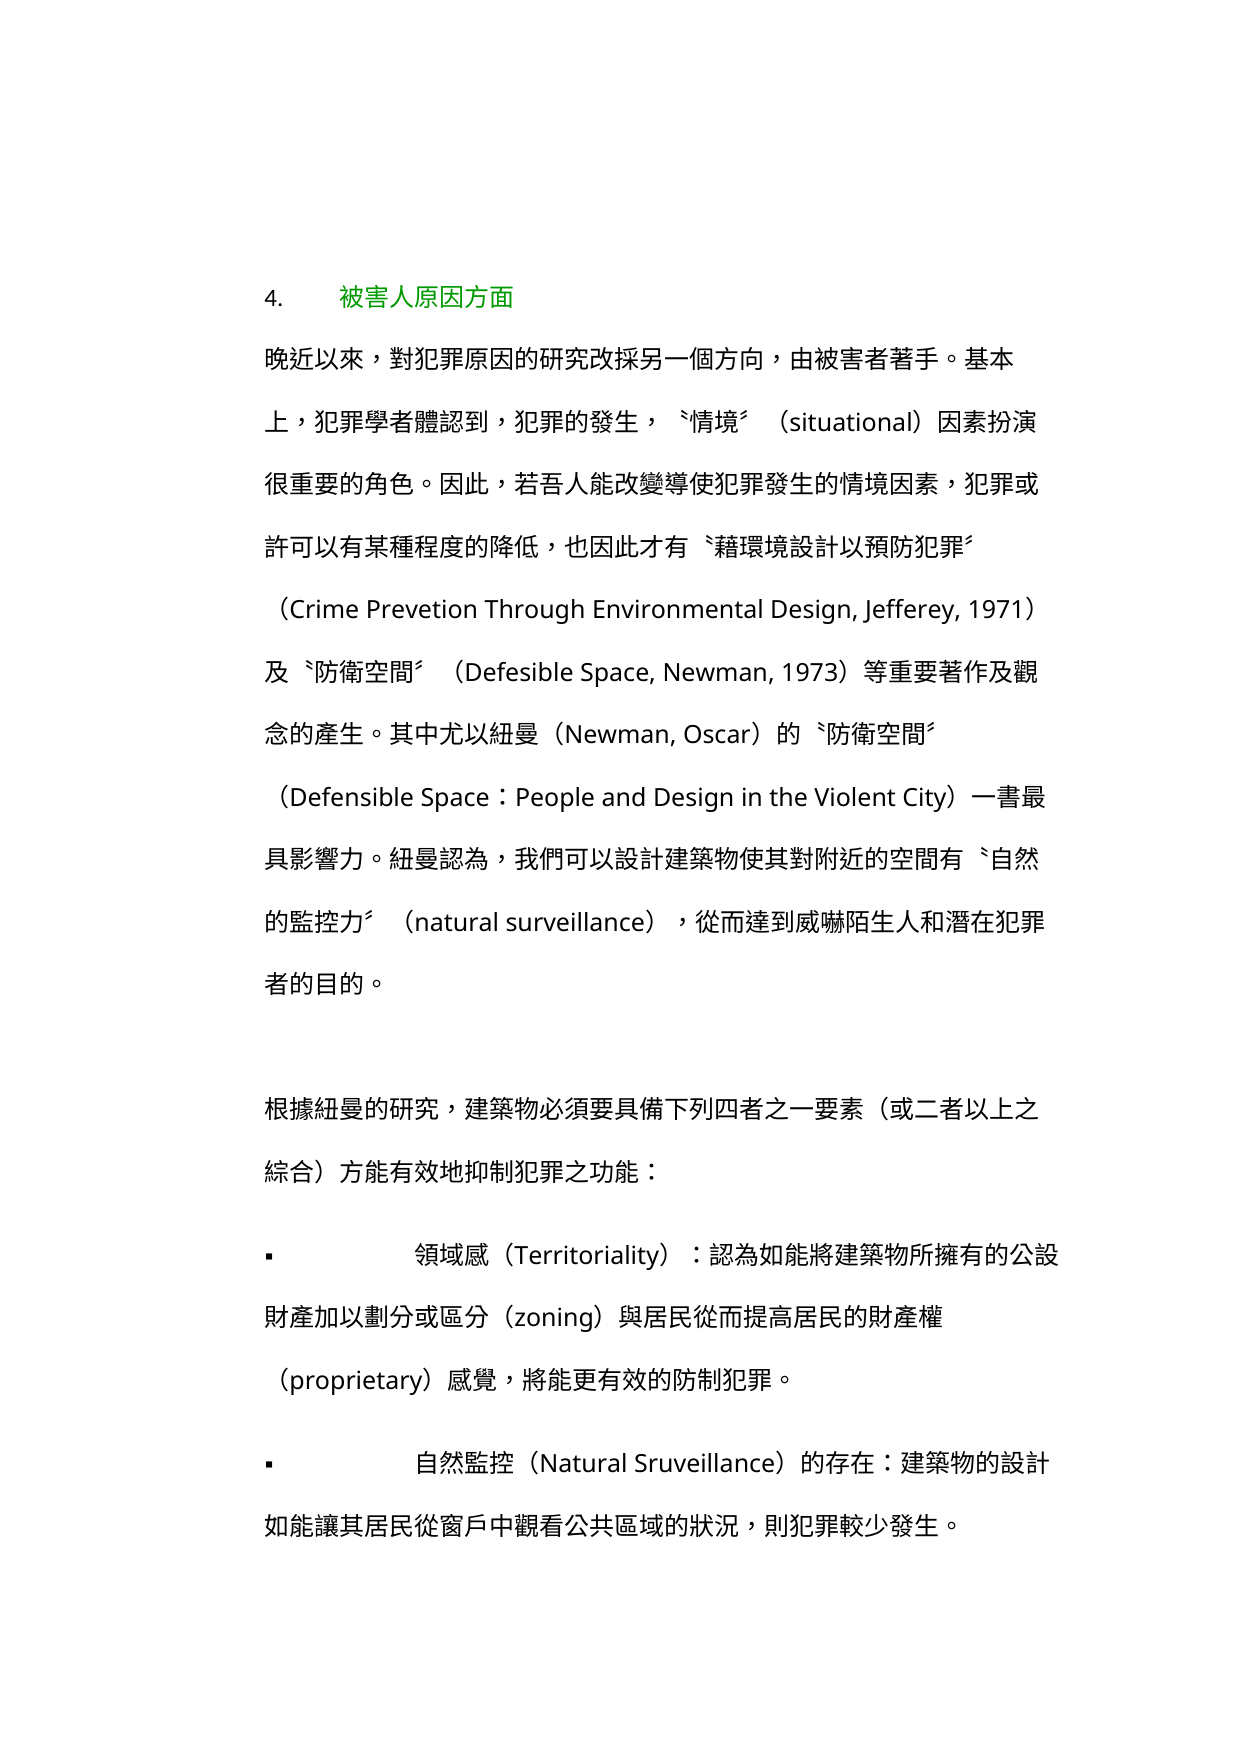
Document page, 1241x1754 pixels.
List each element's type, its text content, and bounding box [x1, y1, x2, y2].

table_header 在所有的犯罪類型中，竊盜犯罪一直是發生率較高的犯罪型態，由我國歷年的犯罪統計資料顯示，竊盜犯罪在所有刑案中所佔比率恆為各種犯罪之冠，以民國98年刑案統計為例，當年警方共登錄刑案386,075件，竊盜案件（含汽、機車竊盜）為155,151件，佔所有犯罪40％。就一般民眾對竊盜犯罪的感受而言，每個人都有可能成為竊盜犯罪的被害客體，而且隨時處於被害危險中，因此竊盜犯罪也一直是大家最切身關心的問題，對民眾治安感受的測量，也經常以竊盜犯罪的發生率為指標。 【竊盜案件之法律規定】 所謂竊盜案件，係指行為人意圖為自己或第三人不法之所有，而竊取他人之動產者。就我國法律對竊盜案件之規範，因行為時、地、手段或被害客體之不同而有下列各種規定： 刑法之規定 普通竊盜罪：意圖為自己或第三人不法之所有，而竊取他人之動產者，為竊盜罪，處五年以下有期徒刑、拘役或五百元以下罰金。(刑法第三百二十條第一項) 構成要件 法律效果： 犯本罪者，處五年以下有期徒刑、拘役或五百元以下罰金。 行為人若為直系血親、配偶或同財共居親屬之間得免除其刑；前項親屬或其他五親等內血親或三親等內姻親之間，因行為人與被害人間特殊之關係，刑法第三百二十四條另加以規範。 竊佔罪：意圖為自己或第三人不法之利益，而竊佔他人之不動產者，依前項之規定處斷。(刑法第三百二十條第二項) 構成要件 法律效果： 犯本罪者，處五年以下有期徒刑、拘役或五百元以下罰金。 行為人若為直系血親、配偶或同財共居親屬之間得免除其刑；前項親屬或其他五親等內血親或三親等內姻親之間，因行為人與被害人間特殊之關係，刑法第三百二十四條另加以規範。 加重竊盜罪(刑法第三百二十一條) 犯竊盜罪，而在實施方法、時、地或聚集人數之不同，具有下列特別要件之情形者，因其犯罪惡性較為重大而有加重其刑之規定。 加重要件 法律效果 犯本罪者，處六月以上，五年以下有期徒刑 親屬竊盜罪：(刑法第三二四條) 行為人犯本章之罪，但因與被害人間有親屬關係，親屬間因親情不願行為人受法律制裁，且親屬間因共居關係，對財物未設防，增加犯罪機會，較易發生竊取行為。 構成要件 法律效果： 其他法律之規定 電業法中有關電氣竊盜之規定 根據民國96年3月21日修正公布之「電業法」規定： 第105條：竊盜或損壞電桿、電線、變壓器或其他供電設備者，依刑法之規定從重處斷。 第106條：有左列行為之一者為竊電，處五年以下有期徒刑、拘役或五百元以下罰金： 一、未經電業供電，而在其供電線路上私接電線者。 二、繞越電度表或其他計電器，損壞或改動表外之線路者。 三、損壞或改變電度表、無效電力計、其他計電器之構造，或以其他方法使其失效不準者。 四、在電價較低之線路上，私接電價較高之電器者。 五、包燈用戶，在原定電燈盞數及瓦特數以外，私自增加盞數或瓦特數者。 六、電力用戶，在原申請馬力數、瓩數或仟伏安數以外，私自增加馬力數瓩數或仟伏安數者。 森林法中有關森林竊盜之規定： 森林法第50條 竊取森林主、副產物，收受、搬運、寄藏、收買贓物或為牙保者，依刑法規定處斷。 森林法第51條第1項 於他人森林或林地內，擅自墾殖或占用者，處六月以上五年以下有期徒刑，得併科新台幣六十萬元以下罰金。 森林法第52條 竊取森林主、副產物而有左列情形之一者，處六月以上五年以下有期徒刑，併科贓額二倍以上五倍以下罰金： 一、於保安林犯之者。 二、依機關之委託或其他契約，有保護森林義務之人犯之者。 三、於行使林產採取權時犯之者。 四、結夥二人以上或僱使他人犯之者。 五、以贓物為原料，製造木炭、松節油、其他物品或培植菇類者。 六、為搬運贓物，使用牲口、船舶、車輛，或有搬運造材之設備者。 七、掘採、毀壞、燒燬或隱蔽根株，以圖罪跡之湮滅者。 八、以贓物燃料，使用於礦物之採取，精製石灰、磚瓦或其他物品之製造者。 前項未遂犯罰之。 第一項第五款所製物品，以贓物論，沒收之。 【竊盜案件之原因分析】 犯罪人方面 許多的犯罪學研究指出，竊盜者經常是來自一個缺乏家庭的愛和溫暖的小孩——至少，對他而言，家庭是一個不快樂的場所。他們的家庭或破碎、或父母離散、或父母對他們過份的溺愛、寵愛，或管教態度過份的嚴厲鬆弛或拒絕。無論如何，資料顯示孩子早期所受家庭社會化的好壞顯將影響其未來的發展和行為。 雖然國內尚未有充分的資料為佐證，但國外的研究卻指出，成年時之「習慣性犯罪者」（Habitual Offender）幼時即常有從事許多偏差行為的傾向。其中Patterson的研究頗值注意。他在Oregon Social Learning Center的實證研究指出（1980），青少年早期偏差行為的特徵包括：在排泄上較無法自我控制，認為自己是不幸的一群，常被命運之風吹得到處跑而無法控制自己。且常負面地認為自己、家庭及朋友等均是社會的被害者。而偷竊者的早期症狀則更包括：甚少做家事，因為他們「訓練」父母親使父母親相信，他們不可能做家事。他們在成就測驗或智商測驗上的分數均較低。他們常逃學、逃家或被退學，這些孩子在同學群中常較不出眾，或被排擠拒絕。他們亦較缺乏社交的技巧和訓練。但最重要的，Patterson的研究指出，父母親的育兒技巧和對孩子的訓練常是決定孩子是否會偷竊的重要因素。因為Patterson發現，在許多有偷竊小孩的家庭中，父母親常認為，因為他們從未真正看到孩子偷竊，因此他們無法證明孩子「曾經偷竊」，也因此，他們不能懲罰孩子。而在許多狀況下，雖然他們看到孩子偷竊，孩子的「理由」（或故事）卻常被父母親所接受，因此常為孩子辯護，而認為他人對孩子有所挑剔。Patterson認為，這些孩子的父母親常與其孩子對偏差行為具有相同的價值觀和認知——認為偷竊並不是很嚴重的不法行為。從社會學習理論的觀點而言，這些孩子的父母親正是提供孩子偏差行為的榜樣——也就是說，雖然他們並未強化（增強）偷竊行為，但他們卻也不認為偷竊這種小事值得懲罰，因此，孩子的偏差及偷竊行為大可不受禁忌。如果，再配合上述因「社會解組」而造成成人的態度、價值觀和道德的軟化，而我們亦有愈來愈多的年輕父母親在孤立的家庭下運作、教導子女，社區鄰里對孩子父母的約束力均將減弱，大眾傳播媒體的影響，孩子缺乏了很好的行為榜樣，我們實難保證我們的下一代孩子將不會比我們更「偏差」，行為亦將更乖張。 Patterson亦發現有偷竊小孩的家庭具有下列特徵： 父母親常不知道孩子在做什麼。 父母親常無法長時間地監督孩子的行為。 在社會技術上（社交）不能成為孩子的榜樣。 不能清楚地說明家庭規範。 對孩子的違規行為不能予以合理、理智的懲罰。 對於守法行為未能即時予以強化。 對於家庭中的糾紛與衝突未能予以化解，而使其惡化。 家庭中充滿了冷漠、互不關心，成員均顯得較不友善。 偷竊者之父母親較之正常孩子的父母親較少懲罰孩子的不良行為。 顯然地，這些家庭均不能或不願意認真地投注（或投資）於孩子早期的教養，任令孩子從事輕度的偏差行為，而逐漸發展成較高和嚴重的偏差及偷竊行為。 赫胥（Hirschi, Travis,1983）因此而提出了一個以父母親及家庭為中心的犯罪預防模式。赫胥認為，若要教導孩子不從事暴力、偷竊及詐欺行為，父母親必須(1).關注孩子，(2).監督瞭解孩子的行為，(3).當偏差行為發生時，承認（recognize）它的存在，(4).矯正孩子的偏差或犯罪行為。在這個模式裡，顯然地父母親所最需要的是對孩子真誠的關心，投入和投資。因為關心孩子的父母親將會認真去監督、瞭解孩子的行為，也會對其不良行為加以糾正。 而在上述的模式中，任何一點的錯誤均可能導致孩子偏差行為的產生。例如，父母親可能對其孩子不夠關心；既使關心也可能沒有時間來監督瞭解孩子的行為；既使關心、瞭解孩子的行為，卻也可能沒有發覺或承認孩子有偏差行為；最後，即使前面各項均具備，父母親卻未具有有效矯正孩子的知識和方法。因此，原先可能沒有問題的孩子，最後卻逐漸產生了問題。生活在價值多元化、道德式微解組社會中的父母，怎能不認真投注精神和力量教導成長中的孩子？ 被害人原因方面 晚近以來，對犯罪原因的研究改採另一個方向，由被害者著手。基本上，犯罪學者體認到，犯罪的發生，〝情境〞（situational）因素扮演很重要的角色。因此，若吾人能改變導使犯罪發生的情境因素，犯罪或許可以有某種程度的降低，也因此才有〝藉環境設計以預防犯罪〞（Crime Prevetion Through Environmental Design, Jefferey, 1971）及〝防衛空間〞（Defesible Space, Newman, 1973）等重要著作及觀念的產生。其中尤以紐曼（Newman, Oscar）的〝防衛空間〞（Defensible Space：People and Design in the Violent City）一書最具影響力。紐曼認為，我們可以設計建築物使其對附近的空間有〝自然的監控力〞（natural surveillance），從而達到威嚇陌生人和潛在犯罪者的目的。 根據紐曼的研究，建築物必須要具備下列四者之一要素（或二者以上之綜合）方能有效地抑制犯罪之功能： 領域感（Territoriality）：認為如能將建築物所擁有的公設財產加以劃分或區分（zoning）與居民從而提高居民的財產權（proprietary）感覺，將能更有效的防制犯罪。 自然監控（Natural Sruveillance）的存在：建築物的設計如能讓其居民從窗戶中觀看公共區域的狀況，則犯罪較少發生。 建築物給人的形象（Image）：建築物本身如為他人附上不良的用語或標籤（Stigma）或名譽則犯罪容易發生。反之，建築物本身如有良好的名聲，則犯罪不易發生。 建築物的四週環境（Milieu）：建築物若能面對較為安全的區域（如政府機構，繁忙的街道等），則犯罪不易發生；反之，則犯罪易於發生。 紐曼的理論曾在美國造成風起雲湧的形勢，美國政府並曾據此而進行了好幾個實驗計劃（Illustration Project）。在此，我們不擬評估其結果或對其理論有更進一步的介紹。目的在使讀者明瞭，由犯罪被害者或情境因素著手預防犯罪是一條甚為可行的方向。藉對竊盜犯罪被害之研究可從（1）自然因素，（2）地理因素，（3）建築物、防竊設備等物理因素，（4）被害者生活習慣，（5）竊盜者之認知因素各方面進行探討。 【竊盜案件之手段分析】 自古以來，每一個國家都有竊盜問題。一般說來，小偷防不勝防，並且破案率不高，我們自有特加小心了。下面一些有關住宅小偷的常識，可供參考： 關於小偷知多少 小偷喜歡偷竊的對象 小偷侵入後的行動 小偷最感頭痛的防備 竊盜案件之手段 竊盜案件之犯罪手法可區分為七類，在各類型竊盜方式中以非毀越侵入竊盜(如順手牽羊、乘人不備、闖空間或伺機竊取等)所佔比例最高其次為車輛竊盜。 扒竊 跟蹤扒竊 擁擠時扒竊 上下車行竊 共犯掩護扒竊 故意碰撞扒竊 教唆扒竊 衣物扒竊 割物行竊 內竊 監守自盜 親屬竊盜 同屋行竊 傭役或侍者行竊 侵入竊盜 毀越侵入竊盜 非毀越侵入竊盜 大搬家 竊盜保險櫃 車輛竊盜 撬開(門啟)車門窗 以車拖(搬)車 偽稱試車 租車行竊(藉機配鎖) 修理工勾結 打破車窗玻璃 破壞車門把手 破壞或撬開車鎖 代客泊車 接通電路竊車 【竊盜案件之處理】 偵查人員受理竊盜案件後之處理 查訪要點 被害人 請被害人詳列失竊物品數量、價值、型式、廠牌、出廠、號碼、顏色及特徵等相關資料以便印製失物查尋通報單，並請被害人提供失竊物品有關資料。 請被害人提供可疑對象資料、有關雇用人員資料或經常在附近地區活動不良分子資料等情報線索。 證人 請證人提供或描述涉嫌對象資料及線索。 其他 前往當舖銀樓等銷贓場所查尋贓物。 紀錄被竊經過細節、俾建立犯罪模式檔案 通報各單位協查。 蒐證要點 蒐證處所 犯罪地點。 犯罪現場竊犯出口處。 竊犯逃離現場路線。 蒐證標的 竊犯遺留之跡證。 竊犯竊盜工具。 犯罪所得之物。 竊案被害人現場之處理與報案方式： 詳列失竊物品數量、價值、型式、廠牌、出廠、號碼、顏色及特徵等相關資料以便印製失物查尋通報單 平常應將重要電話號碼(如附近警察局、派出所、醫院等)寫在小紙片上，黏貼於電話機上。 如遭失竊，應保持現場完整(尤其竊賊觸摸過的地方)，立即以「一一０」向警察單位報案處理。 財物失竊雖是遺憾之事，但如果因而引起家人的失和或恐懼心理，將更加划不來。故處理竊案時，應保持冷靜，家人間不可互相指責、吵架、或高聲叫囂，以免引起小孩極大驚慌感。 發現家裡失竊時，除立即報案外，並在事後走告守望相助組織、鄰居街坊，以提高警覺，加強防護。 親戚朋友或鄰居中，如有人失竊，應多加安慰，不要過份傷心，因金錢財物之損失並不比生命身體來得重要。 面臨竊賊處理方法 面臨竊賊時注意事項： 大部分小偷目的在於金錢財物之取得,不會隨意傷人。因此應注意以下步驟: 如於家中或無人處遭遇小偷時，應保持鎮靜，勿慌張失措。 考量自己能力，如能對付竊賊，可打草驚蛇，製造聲響，警告竊賊，使其離去，再迅速報警處理。 如不能對付竊賊，,最好避免和他正面衝突。應記住:「金錢財物不比生命重要」，切忌以武器攻擊，可能反遭不幸。但要記住竊賊特徵，以及是否觸摸過任何物品，留下指紋。 如在公共場所或人群眾多處及營業場所發現竊賊時，可立即喊賊，並要求現場民眾共同擒賊，而且迅速報警處理。 平常在家中，可置一防衛性木棍或鐵棍等，,以備急需。 遠親不如近鄰，平常應與鄰居守望相助，急難時可互相協助。如能以電鈴或防竊系統，與左右鄰居或守望相助崗亭或保全公司等相連接，小偷來時可暗中通知他們協助報警擒賊，或共同處理。 【竊盜案件之預防措施】 住宅防竊 自古以來，每一個國家都有竊盜問題，尤其是住宅。一般說來，小偷防不勝防，並且破案率不高，為防止竊案之發生，下面一些有關住宅防竊的常識，可供參考： 住宅防竊注意事項 儘管有很好防竊設備,仍不能保證不會被竊,下面幾個原則若能遵守,應可減少失竊機會: 外出時或每夜睡前,一定要檢查門窗並上鎖。 貴重物品不可放置明顯處,應妥加收藏。同時,若有可能,應做上暗號,或將它的特徵、型式、編號記下,或拍照存證。 家中如有防竊設備,就應充分利用,並經常檢修。 加裝門窗防竊裝置,所費不多,但卻非常有用。 外出或遠行時,佈置成像有人在家情形,並且盡量避免陌生人知道確實無人在家。 失竊後,不可因價值少或無信心追回而不報案;不報案時將使竊賊食髓知味,再來光顧。 公共照明或報案設備如有損毀故障,應立即報請檢修。 如有可能,日常生活之行為習慣和工作習慣,應避免一成不變,以免宵小有機可乘。 如裝有鐵門鐵窗,須考慮危難時之逃生孔道。選擇鐵材要粗厚,裝設要由內而外,並且不要留有空隙。 公寓與宿舍的防竊 公寓與宿舍的防竊，有以下幾點注意： 房舍門窗除採光和通風所需外，應儘量少設少開，以減少防竊上的困難。 應多與鄰居交往，彼此守望相助，減少被竊的機會。 公寓樓梯通往屋頂陽台的門，以及樓梯間三不管的地帶，常為竊賊來去的地方，應派人負責管理，或定時巡察。 配打住宅門窗鑰匙時，最好親自前往。 住宅附近如有陌生人打轉，行跡詭異，或有不明來路的車輛停放，需提高警覺。 送貨服務、家庭修繕人員按鈴或敲門時，應確定來人身份，不可隨便放入，進入屋裡後，最好親自陪同檢修。 大門應裝置「眼孔」和「門鍵」，以便開門前可辨別來人。避免敞開大門，使外人有觀察屋裡陳設的機會。 家裡遇有外人按錯門鈴的現象時，須提高警覺，這可能就是竊賊投石問路，探查環境的方式。 電話常是竊賊打探的工具，故儘量少讓外人知道，接獲不明電話時，也不可透露家裡情形，以免竊賊所乘。 剛建立的新社區或住宅大廈，左右鄰居稀少，相識不多。除非必要，不必急著搬入，最好裝好防竊設施（裝設要由內而外），一切佈置妥當後，再行搬入。 房子改租他人時，應更換門鎖和防竊設備，並記下前房客家人的有關資料，租用他人房子時，上述措施也非常重要。 平時隨時攜帶的門鎖，不可亂丟，以免他人有意仿造，其後果將不堪設想。 購用家具、電器用品時，如經濟狀況許可，宜選購笨重體大、小偷不易搬動的為佳。 住家的外門應以實心木頭做成，空心的木材脆弱，易受竊賊破壞。 裝設大型信箱，固可容納較多郵件，但應儘量避免可從窗口伸手或伸物打開自動門鎖。 夏天使用冷氣機時，應提高警覺，儘量避免一家人共處一室，使小偷有機乘虛而入。 好鎖是值得購用的，因為它使小偷花更多時間和精神，心理上感覺沮喪，也即增加被抓的機會。 活動樓梯不可隨便放在屋外，如無法收藏在屋內，也一定要上鎖。 鄰近如有蓋房子，竊賊常利用以觀察你的屋內，而後行竊，因此門禁及窗簾均需緊閉，以免小偷可打探和行竊。 通風口要儘量做得小，並加裝鐵條，以免小偷由此爬入作案；樓上排水管的裝設，也要做得不讓小偷有攀爬的立足點。 不清楚身份的人通報「家人在外發生車禍」或其他不幸事件時，需提高警覺以防通報者是個騙子。 獨門、獨院住宅的防竊 僱用服務人員，須充分了解他們的背景。離職時，也儘可能更換門鎖。受僱幾天就藉故離職的，極可能是竊賊的同夥，不能不防備。 衣著華貴、高級住宅、名牌轎車都是竊賊的目標，因此，切忌過份炫耀而惹眼，引來盜難。 家中的防竊設備及裝置，應請防竊專家或信用可靠的保全公司加以鑑定和改進。 獨門大宅，面積廣大，不易照顧，養隻訓練過的狼犬，有益安全。 使用自動「電話答錄機」時，切忌在留言中說出自己何時回來，以免竊賊有充分下手的機會。 花園種植樹木花草，應加選擇，如無特殊目的，不宜選擇過於繁雜隱密的植物。造園設計亦應減少視線死角；喬木應避免種植牆邊，便利竊賊攀爬。 大門之內、主屋之外，入夜應打開照明設備。 姓名不要標示在信箱或門上，以免竊賊藉此查得電話，打探虛實。 屋裡無人，或人皆到後院時，一定要注意前門是否上鎖，以免歹徒乘機潛入。 平常外出時的防竊 全家出門時，避免全體在外乘車，讓人知道是全家外出。 平時全家外出而無人時，白天可打開收音機，晚間打開電燈。收音機與電燈若配合定時開關機器，時開時關，則效果更佳。 避免一家人共用一把鑰匙，或將鑰匙藏在門框上，花盆下，竊賊發現，後果將不堪設想。 窗簾用以防止竊賊窺視屋內情形，拉上窗簾，再配合電燈和收音機，效果加倍。 不可輕易透露外出的消息，不輕易地洩露給認識不深的人，也會釀成盜難。 車庫要關閉。洞開的車庫，而又沒有車輛，就是告訴小偷家裡沒人。 外出時，家人可互相配合調整，儘量不要常常沒人在家。 請鄰居、守望相助巡守員代為關照。 外出時將警報系統與鄰居或守望相助崗亭相連接。 長期外出時的防竊 舉家遠遊，切忌在門上張貼「主人外出……x日回來」等字樣的通告。 訂閱的報紙、雜誌、及訂購的牛奶，在遠行前，須通知停送，郵件包裡則請鄰居代收。 貴重物品應寄放銀行保險箱，或暫時化整為零散放在安全隱密的地方。 新婚夫妻住宅，切忌在門楣上貼「囍」字。剛結婚時，嫁奩豐富、家具嶄新，再加上蜜月旅行，等於是替小偷製造行竊的機會。 如果你參加的旅行團，由某團體代辦，並且旅行計劃和參加人姓名曾經在報上刊登過，你在旅行期間應加強戒備。 找個可信賴的鄰居，請他代為注意，或請親朋好友暫時住人看守房子，且須叮嚀對不明人士的詢問，不必告訴詳細的行程。 旅行前，將防竊鈴、警報糸統等設定妥當，並加以測試。 旅行期間，電話不可切斷，裝成為「講話中」的訊號可避免歹徒利用電話打探虛實。 窗簾拉上有助防竊，但悉數拉上則易顯示無人在家的跡象。選擇一兩個無法窺覦內部的窗簾，以示有人在家。 請鄰居剪修花卉，亦可製造有人在家的模樣。 返回家門第一件事，先檢查有無竊賊光顧，如發現異狀，不要入屋，立刻打「110」，報警處理。 工商場所防竊 有許多竊案，往往是因被害者的疏忽所造成。因此，如果能時常提高警覺，可以減少很多財物的損失。此外，任何竊盜行為都有一共同點：先觀察環境、地勢，然後下手。所以，凡發現行跡怪異的人，皆須提高警覺。僱用職員，應注意其品德。在商店門外，張貼「設有特別防盜系統」的標識，以示警告。下面提供一些有關工商場所防盜的常識。 百貨公司與超級市場的防竊注意事項 在假日人潮洶湧時，工作人員提高警覺。 於適當的地點，裝置閉路電視或反光鏡。 當顧客索取統一發票，店員必須離開專櫃時，應提防乘機行竊。 收銀處應設防盜警鈴，按鈕要裝在適當位置。 僱用員工，注意品性，避免監守自盜。 在公司內張貼警示標語，或明示獎勵檢舉，以遏阻客人順手牽羊。 注意藉機與店員磨嘴皮，企圖趁機下手者。 加強從業人員的服務態度，避免引起報復性的竊盜行為。 注意停電時的防盜措施。 注意孩童的出入，他們可能被利用行竊。 注意突發事件，如有人大聲爭吵，謹防聲東擊西。 請顧客將手提袋放在寄物架上，再進入超級市場。 易於夾帶的貴重物品，儘可能以專櫃擺售。 由便衣人員佯裝顧客，巡視於內。 打烊前，徹底檢查每一個角落，尤其是廁所、貯藏室，勿讓宵小藏身，入夜行竊。 打烊時，注意門窗是否安全上鎖。 打烊後，應有人值夜留守。 珠寶店的防竊注意事項 珠寶店與藝品店，是竊賊最樂於光顧的地方，夜間應由機警的人留守。 設置厚重的鐵門及防盜系統，並注意檢修。 最好向信譽良好，制度健全的保全公司投保。 店內職員應熟知與警察聯繫的方法。 若遇有三、五人一組入內選購珠寶，應防調包，以及被聲東擊西，趁機行竊。 店內鑰匙，最好由老闆自行保管。 對於突發的事件，須有應變的措施與能力。 應防止宵小於打烊關門前，躲藏於店內。 珠寶店打烊「關門後」，才將貴重物品藏在保險櫃或其他隱密處所。 應熟知貴重物品的特徵，萬一失竊，有助於查贓。 每天打烊後，拿珠寶回家時，千萬要注意路上的安全。 旅館業的防竊注意事項 旅客的貴重物品，應點交服務台保管。 房間內張貼警示標語，提醒旅客小心防竊。 房間內應有良好的防竊裝置，例如雙重鎖。 業者應注意職員的操守。 旅客眾多時，應防備有人乘機行竊，並提醒旅客注意自己所攜帶的行李。 旅館的照明設備應充足，以免宵小藏匿。 櫃台應時時刻刻有人值班，勿輕易離開。 注意訪客的身份及行動。 告知旅客，要注意無故闖入自己房間，或藉口走錯房間的人。 旅客遺失房間鑰匙，最好馬上換裝。 旅客暫時離開房間時，應在其房間門口掛上「請勿打擾」的牌子。 鑰匙應放在櫃台的隱秘處，以免夜晚服務生離開時，被小偷拿到。 一般商店的防竊注意事項 櫃台宜設置在適當的地方，可以清楚地觀察顧客的行動。 顧客眾多時，謹防混水摸魚。 張貼警告標語，如「偷竊依法嚴辦」。 商品要加入註記，以免引起糾紛。 物品賣出，應加以包裝。 商品密集區，最好成立「夜巡小組」，守望相助，以防竊賊夜間行動。 商店內的金庫，切忌貼牆而立，因為竊賊可由背面挖空，席捲財物。 設置防盜系統。 當聽到汽車引擎聲、喇叭聲或其他噪音連續不斷，應提高警覺，避免竊賊利用噪音掩護偷竊。 打烊時，應關門點數鈔票，以免引起他人不良企圖。 打烊後，若不留人守夜，應留一盞燈，表示有人在。 營業時間外，所有貴重物品切勿放在展示櫥窗。 工廠防竊注意事項 嚴格檢查進出人員與車輛。 休業時間，應有輪值人員留守，並注意巡視。 工廠應有詳細周全的防竊計劃，並實施操作演習。 警衛安全人員，應加以防竊的專業訓練。 倉庫應設精密的防竊系統。 工廠周圍，應有良好的照明設備。 可以飼養警犬，幫助看守。 與派出所或守望相助崗亭密切聯繫。 車輛防竊 車主切勿因小失大，成為下一個車輛竊盜被害者。汽車失竊年有增加，防竊並無特別良方，在於個人謹慎小心，不嫌麻煩，「隨時將車子加鎖」。如果在防竊上能善加利用守望相助組織，雇人或分派巡視，將可減少損失至最低。 汽車防竊 目前汽車以愛快羅密歐（A1fa Romeo）竊率為最高，其次為國產裕隆車和西德BMW。而喜美（CIVIC）車則失竊率較低。根據調查，鎖住方向盤，離合器及剎車等的枴杖鎖最令竊賊討厭。如有可能，車主最好能裝上「兩付」。 根據調查，如無車庫，最好能加裝防竊設備（如遙控防竊或警報器之類），這對竊賊具有嚇阻作用。而行竊設備應裝在不易被發覺的地方。線路應通過車身的夾層部不易被發覺，同時也可防被竊賊割斷。 汽車門的卡筍，宜使用圓形或光滑者，竊賊將不易由門外以細小鋼絲勾開車門。 最好於車內隱密處，另行裝設電源暗鎖，防止他人將車開走。 如停車較久，應將車內白金、火星塞及高壓線等取下，以增加竊賊偷竊的困擾。 路邊停車儘量找收費站停靠，有人看守，安全又放心，切勿亂置。 夜晚車輛失竊率高，停車最好選在光源明亮顯眼處，避免停在陰暗巷道處。 修車或保養車子應找信用可靠的修車廠，以免修車廠技工複製鑰匙而偷走車子。 租車與人或他人借車，應注意其人品性，以免鑰匙被複製而偷走車子。 如有可能，最好換新零件。根據調查，車子遭竊，零件易於銷贓乃為主因。如能換新零件，則無處銷贓，竊盜自能減少，利人利己，何樂不為。 切勿貪小便宜，購買來路不明的汽車，既犯法（贓物罪），又缺德，且後患無窮。 貴重及可以攜帶之物品，應隨身帶走，不可留置車內。如非不得已，亦應置於車後行李箱，並緊緊上鎖。 名牌轎車之精美標誌，離車時應順手取下帶走，以防被竊。引擎蓋亦應鎖緊，避免內部零件被竊。 機車防竊 機車以偉士牌150CC失竊率較高。其次為三陽野狼與石橋機車。最好的防竊辦法即自己費神停在家中，勿放置騎樓或門外。因竊賊常以小發財車，將機車整輛搬走。 機車如停於門外或騎樓，最好多重加鎖（即前、後輪和把手均上鎖）。鎖頭複雜且為合金製成的鎖較佳，忌便用鏈鎖。因鏈間結合力較差，以大剪刀即能破壞其中環節。 機車停放好後，應左顧右盼，注意附近有無人窺覦。 不要因為停放短暫時間，而忽視停靠地點及未上鎖。最好能內鎖油門，短切電路，防止竊賊開走。 上班或出門在外，應多多利用汽機車保管場，將車寄存保管。花費小錢，卻有人代為保管車輛，可減少被竊的心理負擔。 腳踏車防竊 小孩捷安特越野車和山葉變速車易失竊，應加易於辨認的標誌或記號。且因體積不大，不用時最好能置於家中，以防止被偷走。 如騎車到郊外遊行。上班、外出購物或訪友，應將車子寄存或置於身旁及視線可及的地方，或鎖在樹幹或固定物上。 如無固定可鎖時，可用鎖鏈將數輛車子首尾交錯，並排鎖在一起，以策安全。 腳踏車前後輪或車身上如果漆上顏色，小偷就是想偷也會感到麻煩。 如果花點錢買把枴杖鎖去鎖腳踏車，小偷可能不會以這輛車子作為偷竊的對象。 [188, 158, 1062, 1557]
